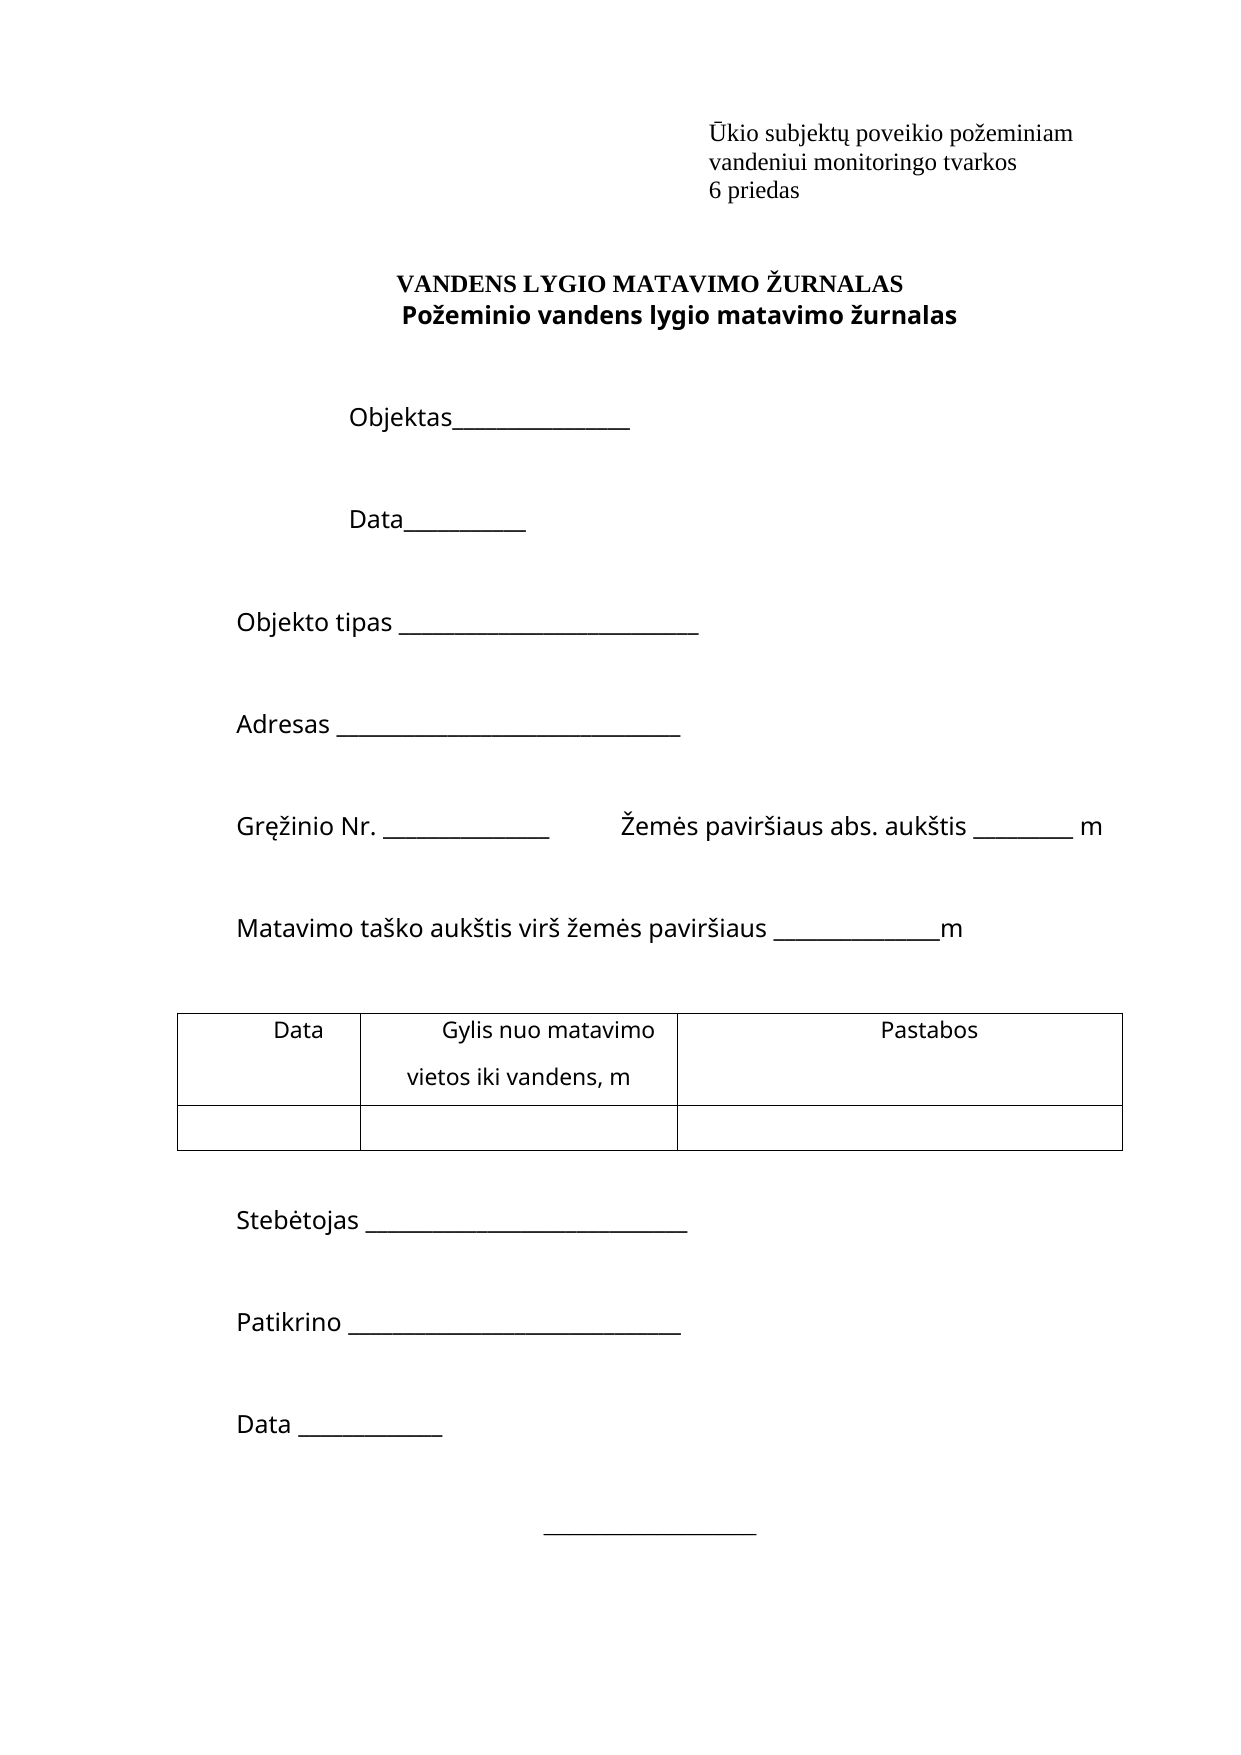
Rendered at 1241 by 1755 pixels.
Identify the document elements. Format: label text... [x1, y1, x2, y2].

table_header Gylis nuo matavimo vietos iki vandens, m [361, 1014, 677, 1105]
text Objektas________________ [289, 400, 1122, 434]
text Objekto tipas ___________________________ [177, 604, 1122, 638]
text Matavimo taško aukštis virš žemės paviršiaus _______________m [177, 911, 1122, 944]
text Data _____________ [177, 1407, 1122, 1441]
text Požeminio vandens lygio matavimo žurnalas [177, 298, 1122, 332]
text Adresas _______________________________ [177, 706, 1122, 740]
table_header Data [178, 1014, 360, 1105]
text 6 priedas [177, 176, 1122, 204]
text _________________ [177, 1509, 1122, 1537]
text Stebėtojas _____________________________ [177, 1202, 1122, 1236]
text VANDENS LYGIO MATAVIMO ŽURNALAS [177, 269, 1122, 298]
text vandeniui monitoringo tvarkos [177, 147, 1122, 176]
table_cell [678, 1106, 1122, 1150]
text Data___________ [289, 502, 1122, 536]
text Ūkio subjektų poveikio požeminiam [177, 118, 1122, 147]
text Gręžinio Nr. _______________ Žemės paviršiaus abs. aukštis _________ m [177, 808, 1122, 842]
table_header Pastabos [678, 1014, 1122, 1105]
text Patikrino ______________________________ [177, 1304, 1122, 1338]
table_cell [361, 1106, 677, 1150]
table_cell [178, 1106, 360, 1150]
